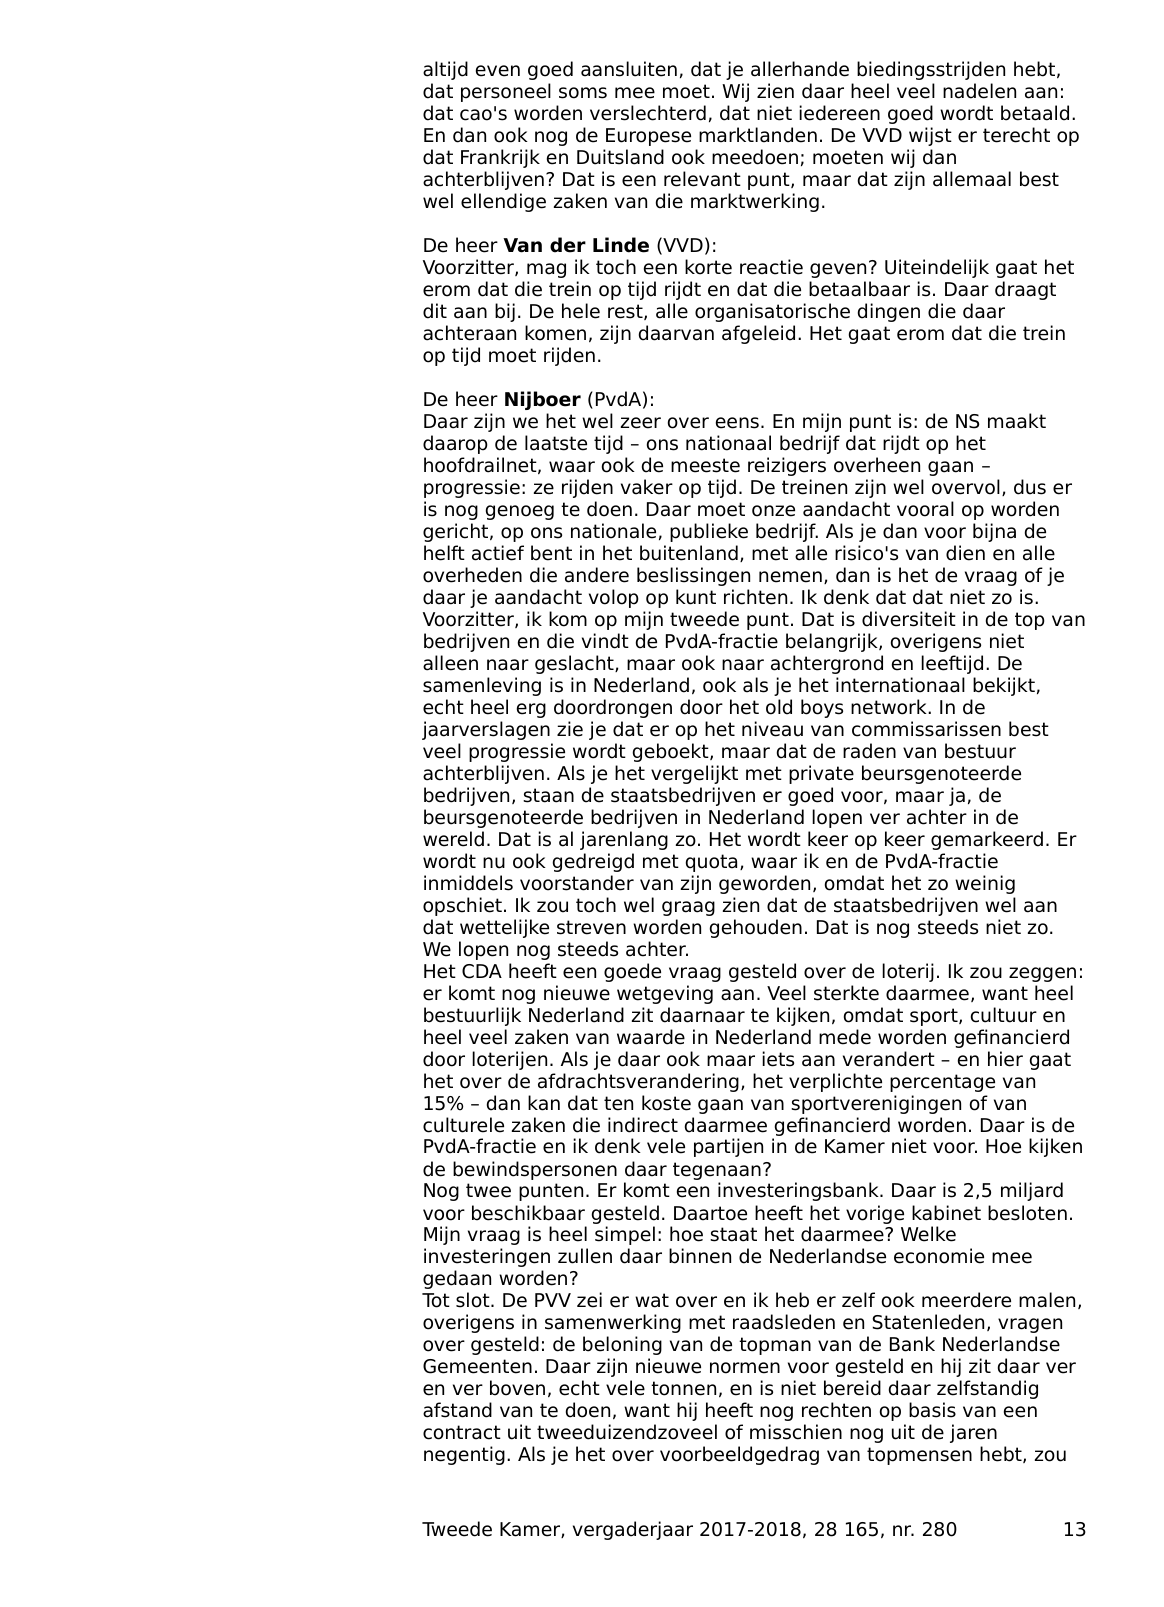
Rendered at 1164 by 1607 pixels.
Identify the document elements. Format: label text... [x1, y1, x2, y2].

text Tot slot. De PVV zei er wat over en ik heb er zelf ook meerdere malen, overigens in samenwerking met raadsleden en Statenleden, vragen over gesteld: de beloning van de topman van de Bank Nederlandse Gemeenten. Daar zijn nieuwe normen voor gesteld en hij zit daar ver en ver boven, echt vele tonnen, en is niet bereid daar zelfstandig afstand van te doen, want hij heeft nog rechten op basis van een contract uit tweeduizendzoveel of misschien nog uit de jaren negentig. Als je het over voorbeeldgedrag van topmensen hebt, zou [422, 1290, 1087, 1466]
text Het CDA heeft een goede vraag gesteld over de loterij. Ik zou zeggen: er komt nog nieuwe wetgeving aan. Veel sterkte daarmee, want heel bestuurlijk Nederland zit daarnaar te kijken, omdat sport, cultuur en heel veel zaken van waarde in Nederland mede worden gefinancierd door loterijen. Als je daar ook maar iets aan verandert – en hier gaat het over de afdrachtsverandering, het verplichte percentage van 15% – dan kan dat ten koste gaan van sportverenigingen of van culturele zaken die indirect daarmee gefinancierd worden. Daar is de PvdA-fractie en ik denk vele partijen in de Kamer niet voor. Hoe kijken de bewindspersonen daar tegenaan? [422, 961, 1087, 1180]
text Voorzitter, ik kom op mijn tweede punt. Dat is diversiteit in de top van bedrijven en die vindt de PvdA-fractie belangrijk, overigens niet alleen naar geslacht, maar ook naar achtergrond en leeftijd. De samenleving is in Nederland, ook als je het internationaal bekijkt, echt heel erg doordrongen door het old boys network. In de jaarverslagen zie je dat er op het niveau van commissarissen best veel progressie wordt geboekt, maar dat de raden van bestuur achterblijven. Als je het vergelijkt met private beursgenoteerde bedrijven, staan de staatsbedrijven er goed voor, maar ja, de beursgenoteerde bedrijven in Nederland lopen ver achter in de wereld. Dat is al jarenlang zo. Het wordt keer op keer gemarkeerd. Er wordt nu ook gedreigd met quota, waar ik en de PvdA-fractie inmiddels voorstander van zijn geworden, omdat het zo weinig opschiet. Ik zou toch wel graag zien dat de staatsbedrijven wel aan dat wettelijke streven worden gehouden. Dat is nog steeds niet zo. We lopen nog steeds achter. [422, 609, 1087, 961]
text Voorzitter, mag ik toch een korte reactie geven? Uiteindelijk gaat het erom dat die trein op tijd rijdt en dat die betaalbaar is. Daar draagt dit aan bij. De hele rest, alle organisatorische dingen die daar achteraan komen, zijn daarvan afgeleid. Het gaat erom dat die trein op tijd moet rijden. [422, 257, 1087, 367]
text Daar zijn we het wel zeer over eens. En mijn punt is: de NS maakt daarop de laatste tijd – ons nationaal bedrijf dat rijdt op het hoofdrailnet, waar ook de meeste reizigers overheen gaan – progressie: ze rijden vaker op tijd. De treinen zijn wel overvol, dus er is nog genoeg te doen. Daar moet onze aandacht vooral op worden gericht, op ons nationale, publieke bedrijf. Als je dan voor bijna de helft actief bent in het buitenland, met alle risico's van dien en alle overheden die andere beslissingen nemen, dan is het de vraag of je daar je aandacht volop op kunt richten. Ik denk dat dat niet zo is. [422, 411, 1087, 609]
text altijd even goed aansluiten, dat je allerhande biedingsstrijden hebt, dat personeel soms mee moet. Wij zien daar heel veel nadelen aan: dat cao's worden verslechterd, dat niet iedereen goed wordt betaald. En dan ook nog de Europese marktlanden. De VVD wijst er terecht op dat Frankrijk en Duitsland ook meedoen; moeten wij dan achterblijven? Dat is een relevant punt, maar dat zijn allemaal best wel ellendige zaken van die marktwerking. [422, 59, 1087, 213]
text Nog twee punten. Er komt een investeringsbank. Daar is 2,5 miljard voor beschikbaar gesteld. Daartoe heeft het vorige kabinet besloten. Mijn vraag is heel simpel: hoe staat het daarmee? Welke investeringen zullen daar binnen de Nederlandse economie mee gedaan worden? [422, 1180, 1087, 1290]
text De heer Nijboer (PvdA): [422, 389, 1087, 411]
text De heer Van der Linde (VVD): [422, 235, 1087, 257]
